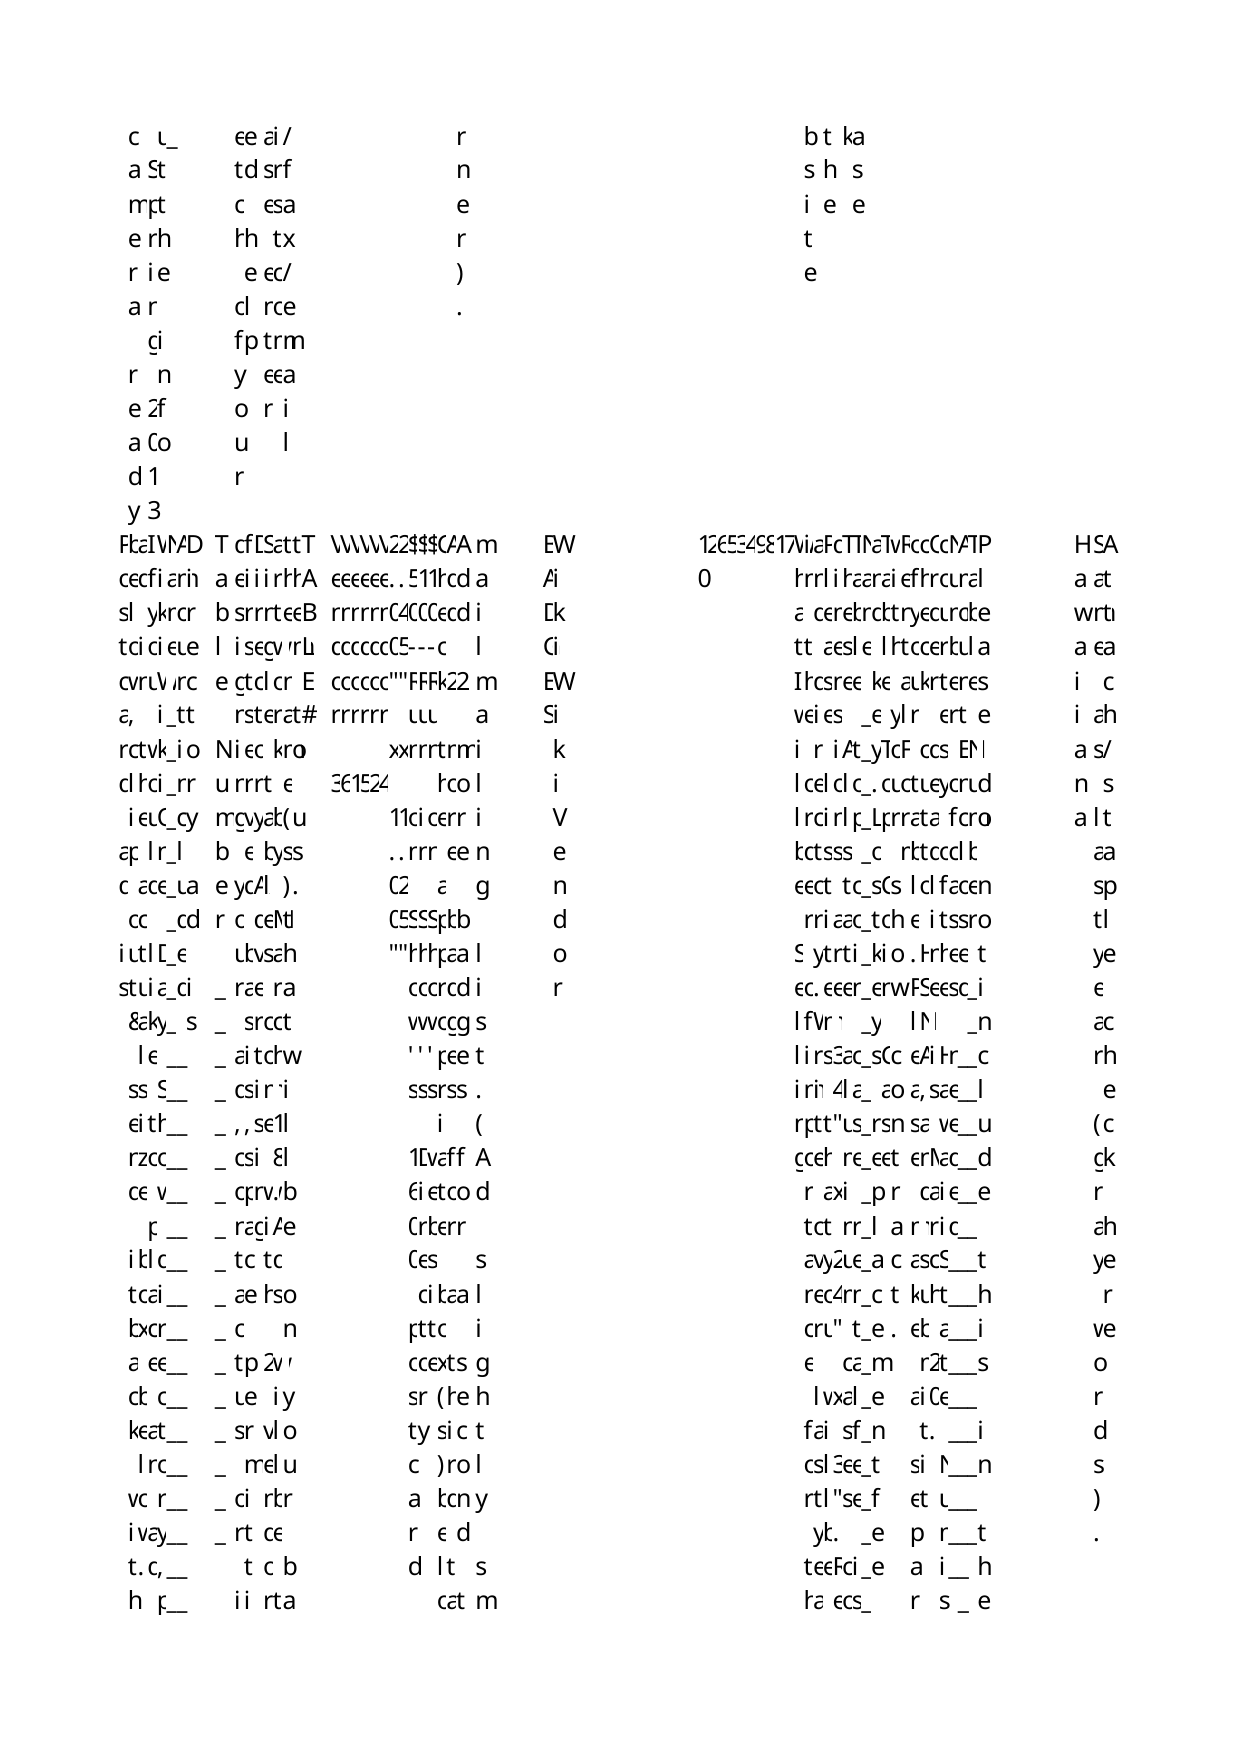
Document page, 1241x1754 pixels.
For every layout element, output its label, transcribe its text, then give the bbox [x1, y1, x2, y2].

table_cell ad in the actual size box below. [138, 678, 147, 818]
table_cell Single tables come with 2 vendor badges. Please enter [263, 953, 272, 1197]
table_cell Add 2 more badges for a third table. [446, 1505, 456, 1601]
table_cell 8 [765, 527, 774, 537]
table_header Name _____________________________ [861, 118, 871, 527]
table_header These Allstate aluminum cases come with lock [842, 118, 852, 527]
table_cell Order deadline is March 20. [929, 855, 938, 952]
table_cell [533, 527, 543, 1617]
table_header Vendor 6 [340, 118, 350, 527]
table_cell Vendor 6 [340, 688, 350, 778]
table_cell What I will be Selling [794, 543, 803, 616]
table_cell $50- Run on Show's 1600 postcard direct [408, 1263, 417, 1362]
table_cell and directory. Write over last year's items. [813, 1164, 823, 1265]
table_header and directory. Write over last year's items. [813, 118, 823, 527]
table_cell Vendor 4 [379, 788, 388, 1617]
table_cell courtesy of the Hawaii State Numismatic Assn. [939, 1403, 948, 1598]
table_cell [649, 527, 658, 1617]
table_cell BADGES [543, 722, 552, 1617]
table_cell $10- Run in Show's Directory [417, 1369, 427, 1437]
table_header Directory ad is [186, 118, 195, 527]
table_cell Vendor 4 [379, 654, 388, 678]
table_cell TABLE# [301, 644, 311, 1617]
table_cell Same as last year (gray words). [1093, 1266, 1102, 1617]
table_cell Add 2 more badges for a third table. [446, 1148, 456, 1224]
table_header $50- Run on Show's 1600 postcard direct [408, 118, 417, 527]
table_header 2 [707, 118, 716, 527]
table_cell them to us. [292, 615, 301, 747]
table_cell with your show contract. [890, 527, 900, 721]
table_cell Vendor 6 [340, 527, 350, 550]
table_cell Table Number _________________ [968, 1545, 977, 1617]
table_cell Please do not include this in the cost [977, 882, 987, 1617]
table_header [205, 118, 214, 527]
table_header [485, 118, 494, 527]
table_cell [610, 527, 620, 1617]
table_cell Rental Form [900, 545, 909, 746]
table_cell [485, 678, 494, 1598]
table_header Table Number _________________ [968, 118, 977, 527]
table_cell Vendor 1 [350, 527, 359, 550]
table_header designing your ad, contact us or include a sketch of your [234, 381, 243, 527]
table_cell Attach/staple check here [1103, 892, 1112, 950]
table_header [678, 118, 687, 527]
table_cell in the order of importance for the show's website [803, 575, 813, 712]
table_header Vendor 4 [379, 118, 388, 527]
table_cell 9 [758, 537, 765, 545]
table_cell 10 [700, 571, 707, 585]
table_cell Add 2 more badges for a third table. [446, 814, 456, 916]
table_header [996, 118, 1006, 527]
table_cell Amount Enclosed ___________________ [958, 678, 967, 780]
table_header $10- Run on Show's website [427, 118, 437, 527]
table_header [1045, 118, 1054, 527]
table_cell Please list items that you will be selling in the [823, 718, 832, 849]
table_cell Vendor 6 [340, 789, 350, 1617]
table_cell Wiki Wiki Vendor [553, 957, 562, 1617]
table_cell 6 [716, 552, 726, 1617]
table_cell check out to HSNA, and submit it [919, 986, 929, 1055]
table_cell $10- Run in Show's Directory [417, 1020, 427, 1096]
table_cell $50- Run on Show's 1600 postcard direct [408, 1097, 417, 1190]
table_cell designing your ad, contact us or include a sketch of your [234, 527, 243, 817]
table_cell Vendor 2 [369, 654, 379, 679]
table_cell Vendor 3 [330, 527, 340, 550]
table_cell [678, 527, 687, 1617]
table_header 5 [726, 118, 736, 527]
table_cell [466, 746, 475, 1617]
table_cell Directory Advertising [253, 821, 263, 885]
table_cell Vendor 1 [350, 581, 359, 609]
table_cell 9 [755, 527, 765, 539]
table_cell Add 2 more badges for a second table (or corner). [456, 1495, 466, 1617]
table_cell Table Top Coin Case [881, 620, 890, 682]
table_header Please list items that you will be selling in the [823, 208, 832, 527]
table_cell first served basis, space permitting. If you need help [244, 1427, 253, 1617]
table_cell Please list items that you will be selling in the [823, 1395, 832, 1529]
table_cell 2.00" x 1.00" [388, 537, 398, 608]
table_cell and key. Lost keys replacement fee is $2. [871, 611, 881, 756]
table_cell What I will be Selling [794, 991, 803, 1157]
table_header [1083, 118, 1093, 527]
table_cell and directory. Write over last year's items. [813, 679, 823, 781]
table_cell dimensions are 34" x 24" x 3". Rentals are [832, 1397, 842, 1563]
table_cell Vendor 6 [340, 581, 350, 609]
table_header [1006, 118, 1016, 527]
table_header 10 [697, 118, 707, 527]
table_cell 2.45" x 1.25" [398, 553, 408, 611]
table_cell [205, 527, 214, 1617]
table_cell Table Number _________________ [968, 892, 977, 998]
table_cell Vendor 5 [359, 689, 369, 1617]
table_cell Table Top Coin Case [881, 984, 890, 1059]
table_cell 10 [697, 527, 707, 1617]
table_header 2.45" x 1.25" [398, 118, 408, 527]
table_cell [1112, 527, 1122, 1617]
table_cell Wiki Wiki Vendor [553, 812, 562, 852]
table_header Table top coin case rental fee is $15 each. Case [852, 208, 861, 527]
table_cell Please do not include this in the cost [977, 689, 987, 789]
table_header [1025, 118, 1035, 527]
table_cell Number of cases needed__________ [948, 1164, 958, 1270]
table_cell Add 2 more badges for a third table. [446, 1302, 456, 1495]
table_cell Vendor 2 [369, 791, 379, 1617]
table_header [987, 118, 996, 527]
table_cell Directory Advertising [253, 752, 263, 824]
table_cell TABLE# [301, 537, 311, 575]
table_cell 3 [736, 527, 745, 536]
table_cell BADGES [543, 581, 552, 709]
table_cell 4 [749, 539, 754, 547]
table_cell [562, 675, 572, 1617]
table_cell in the order of importance for the show's website [803, 715, 813, 848]
table_cell Add 2 more badges for a third table. [446, 615, 456, 688]
table_cell Attach/staple check here [1103, 1029, 1112, 1090]
table_header [524, 118, 533, 527]
table_cell 2.45" x 1.25" [398, 646, 408, 749]
table_cell Directory Advertising [253, 994, 263, 1188]
table_cell [195, 527, 205, 1617]
table_cell 6 [720, 544, 726, 551]
table_cell the name(s) that will be on your badges & send/fax/email [282, 527, 292, 678]
table_header in the order of importance for the show's website [803, 118, 813, 527]
table_cell 4 [745, 549, 755, 1617]
table_cell Vendor 2 [369, 609, 379, 643]
table_cell and directory. Write over last year's items. [813, 790, 823, 883]
table_cell below, clip out & send it back with a check & camera ready [128, 1195, 137, 1366]
table_header 8 [765, 118, 774, 527]
table_cell [581, 527, 591, 1617]
table_cell [466, 527, 475, 747]
table_cell Rental Form [900, 986, 909, 1617]
table_cell 3 [736, 552, 745, 1617]
table_cell Table Top Coin Case [881, 825, 890, 889]
table_cell mail mailing list. (Ad slightly smaller) [475, 1160, 485, 1505]
table_cell Vendor 4 [379, 689, 388, 785]
table_cell These Allstate aluminum cases come with lock [842, 752, 852, 858]
table_cell $10- Run in Show's Directory [417, 848, 427, 912]
table_header 1 [774, 118, 784, 527]
table_cell Vendor 5 [359, 527, 369, 550]
table_cell 9 [755, 543, 765, 1617]
table_cell dimensions are 34" x 24" x 3". Rentals are [832, 722, 842, 858]
table_header Vintage Watches [1074, 118, 1083, 527]
table_cell 5 [726, 527, 736, 543]
table_header [591, 118, 601, 527]
table_header [639, 118, 649, 527]
table_header Please do not include this in the cost [977, 118, 987, 527]
table_header [649, 118, 658, 527]
table_cell Number of cases needed__________ [948, 609, 958, 712]
table_cell $10- Run on Show's website [427, 746, 437, 848]
table_cell [504, 527, 514, 1617]
table_cell Vendor 5 [359, 586, 369, 609]
table_cell Vendor 4 [379, 609, 388, 643]
table_cell Number of cases needed__________ [948, 858, 958, 950]
table_header [630, 118, 639, 527]
table_cell them to us. [292, 1054, 301, 1617]
table_header Single tables come with 2 vendor badges. Please enter [263, 118, 272, 527]
table_header Rental Form [900, 118, 909, 527]
table_cell ad in the actual size box below. [138, 582, 147, 678]
table_cell 5 [728, 544, 736, 551]
table_cell check out to HSNA, and submit it [919, 1154, 929, 1224]
table_cell If you would like to place an ad ($10) in the Spring 2013 [147, 892, 157, 1023]
table_cell of your table. Please make a separate [910, 923, 919, 1056]
table_cell Hawaiiana [1074, 527, 1083, 582]
table_cell with your show contract. [890, 814, 900, 892]
table_cell Hawaiiana [1074, 653, 1083, 753]
table_header Koa Bowls [1054, 118, 1064, 527]
table_cell courtesy of the Hawaii State Numismatic Assn. [939, 991, 948, 1093]
table_cell Hawaiiana [1074, 824, 1083, 1617]
table_cell Vendor 5 [359, 609, 369, 643]
table_header 9 [755, 118, 765, 527]
table_header Name _______________________________________ [166, 149, 176, 527]
table_cell [485, 527, 494, 542]
table_cell Vendor 2 [369, 527, 379, 550]
table_cell Table Number _________________ [968, 791, 977, 883]
table_header If you would like to place an ad ($10) in the Spring 2013 [147, 118, 157, 527]
table_cell If you would like to place an ad ($10) in the Spring 2013 [147, 1024, 157, 1295]
table_header Vendor 1 [350, 118, 359, 527]
table_cell Directory ad is [186, 927, 195, 1019]
table_cell $10- Run on Show's website [427, 619, 437, 673]
table_cell Check the appropriate box(s) below: [437, 1438, 446, 1533]
table_header Add 2 more badges for a third table. [446, 118, 456, 527]
table_cell mail mailing list. (Ad slightly smaller) [475, 1502, 485, 1617]
table_header Amount included _________________ [176, 118, 186, 527]
table_cell Add 2 more badges for a third table. [446, 1062, 456, 1153]
table_header check out to HSNA, and submit it [919, 118, 929, 527]
table_cell $10- Run on Show's website [427, 1267, 437, 1360]
table_header them to us. [292, 118, 301, 338]
table_cell Please list items that you will be selling in the [823, 859, 832, 988]
table_cell Directory ad is [186, 821, 195, 889]
table_header dimensions are 34" x 24" x 3". Rentals are [832, 118, 842, 527]
table_cell 8 [765, 550, 774, 1617]
table_cell $10- Run in Show's Directory [417, 746, 427, 848]
table_header [466, 118, 475, 527]
table_cell $50- Run on Show's 1600 postcard direct [408, 619, 417, 746]
table_header Vendor 2 [369, 118, 379, 527]
table_cell What I will be Selling [794, 713, 803, 886]
table_cell Single tables come with 2 vendor badges. Please enter [263, 1468, 272, 1617]
table_cell Table Number _________________ [215, 685, 224, 886]
table_cell mail mailing list. (Ad slightly smaller) [475, 527, 485, 1165]
table_cell 2.45" x 1.25" [398, 919, 408, 1617]
table_header Add 2 more badges for a second table (or corner). [456, 118, 466, 527]
table_cell [1083, 527, 1093, 1617]
table_header Order deadline is March 20. [929, 118, 938, 527]
table_header them to us. [292, 337, 301, 527]
table_cell in the order of importance for the show's website [803, 1421, 813, 1617]
table_cell them to us. [292, 858, 301, 1061]
table_cell TABLE# [301, 581, 311, 608]
table_cell [195, 538, 199, 551]
table_cell with your show contract. [890, 985, 900, 1062]
table_header Table Top Coin Case [881, 118, 890, 527]
table_header 2.00" x 1.00" [388, 118, 398, 527]
table_cell $10- Run on Show's website [427, 1369, 437, 1617]
table_cell Vendor 3 [330, 537, 340, 1617]
table_header [311, 118, 321, 527]
table_cell Vendor 6 [340, 609, 350, 643]
table_header Wiki Wiki One Day Show directory, please fill out the info [157, 118, 166, 273]
table_cell with your show contract. [890, 1096, 900, 1617]
table_cell Number of cases needed__________ [948, 711, 958, 781]
table_cell Vendor 4 [379, 527, 388, 550]
table_cell [1035, 527, 1044, 1617]
table_header [610, 118, 620, 527]
table_cell [562, 538, 572, 685]
table_cell Attach/staple check here [1103, 1332, 1112, 1617]
table_cell [1045, 527, 1054, 1617]
table_cell [688, 527, 697, 1617]
table_cell Directory Advertising [253, 527, 263, 747]
table_cell and key. Lost keys replacement fee is $2. [871, 1025, 881, 1494]
table_header [1112, 118, 1122, 527]
table_cell check out to HSNA, and submit it [919, 1336, 929, 1617]
table_cell Attach/staple check here [1103, 1160, 1112, 1223]
table_cell 2.00" x 1.00" [388, 610, 398, 643]
table_header What I will be Selling [794, 118, 803, 527]
table_cell Wiki Wiki Vendor [553, 677, 562, 823]
table_cell check out to HSNA, and submit it [919, 684, 929, 980]
table_header 4 [745, 118, 755, 527]
table_cell check out to HSNA, and submit it [919, 1058, 929, 1127]
table_header Wiki Wiki Vendor [553, 118, 562, 527]
table_cell These Allstate aluminum cases come with lock [842, 1063, 852, 1266]
table_cell [572, 527, 581, 1617]
table_cell and key. Lost keys replacement fee is $2. [871, 1489, 881, 1617]
table_cell These Allstate aluminum cases come with lock [842, 1291, 852, 1402]
table_cell them to us. [292, 575, 301, 610]
table_cell Vendor 1 [350, 542, 359, 576]
table_cell What I will be Selling [794, 889, 803, 948]
table_cell Vendor 1 [350, 688, 359, 1617]
table_cell Directory Advertising [253, 1461, 263, 1617]
table_cell them to us. [292, 748, 301, 858]
table_cell 2.45" x 1.25" [398, 753, 408, 878]
table_cell Table Top Coin Case [881, 1165, 890, 1360]
table_cell in the order of importance for the show's website [803, 1165, 813, 1426]
table_cell [996, 527, 1006, 1617]
table_cell These Allstate aluminum cases come with lock [842, 1471, 852, 1562]
table_cell Table Number _________________ [215, 1545, 224, 1617]
table_header with your show contract. [890, 118, 900, 527]
table_header Same as last year (gray words). [1093, 118, 1102, 527]
table_cell [1025, 527, 1035, 1617]
table_cell [224, 527, 234, 815]
table_header [533, 118, 543, 527]
table_cell ad in the actual size box below. [138, 1332, 147, 1431]
table_cell [485, 1597, 494, 1617]
table_cell Directory Advertising [253, 888, 263, 959]
table_cell the name(s) that will be on your badges & send/fax/email [282, 1495, 292, 1617]
table_header Vendor 3 [330, 118, 340, 527]
table_cell Wiki Wiki Vendor [553, 545, 562, 610]
table_header [504, 118, 514, 527]
table_cell of your table. Please make a separate [910, 689, 919, 821]
table_cell [514, 527, 523, 1617]
table_cell 2.00" x 1.00" [388, 654, 398, 1617]
table_cell TABLE# [301, 621, 311, 642]
table_cell $10- Run on Show's website [427, 550, 437, 605]
table_cell Vendor 1 [350, 609, 359, 643]
table_cell Attach/staple check here [1103, 791, 1112, 848]
table_header Amount Enclosed ___________________ [958, 118, 967, 527]
table_cell Rental Form [900, 791, 909, 993]
table_cell dimensions are 34" x 24" x 3". Rentals are [832, 1195, 842, 1293]
table_cell BADGES [543, 527, 552, 583]
table_cell [562, 527, 572, 548]
table_cell ad in the actual size box below. [138, 1531, 147, 1617]
table_header the name(s) that will be on your badges & send/fax/email [282, 382, 292, 527]
table_header Table Number _________________ [215, 118, 224, 527]
table_header 3 [736, 118, 745, 527]
table_cell Order deadline is March 20. [929, 1400, 938, 1617]
table_cell Name _____________________________ [861, 609, 871, 725]
table_cell Same as last year (gray words). [1093, 960, 1102, 1266]
table_header $10- Run in Show's Directory [417, 118, 427, 527]
table_cell Hawaiiana [1074, 611, 1083, 650]
table_cell Rental Form [900, 750, 909, 789]
table_header [659, 118, 668, 527]
table_header [620, 118, 629, 527]
table_cell [601, 527, 610, 1617]
table_cell Add 2 more badges for a second table (or corner). [456, 1198, 466, 1296]
table_header designing your ad, contact us or include a sketch of your [234, 118, 243, 336]
table_header [514, 118, 523, 527]
table_cell ad in the actual size box below. [138, 926, 147, 1023]
table_cell Table Top Coin Case [881, 690, 890, 740]
table_cell Vendor 6 [340, 542, 350, 576]
table_cell Order deadline is March 20. [929, 1097, 938, 1158]
table_cell 5 [726, 552, 736, 1617]
table_cell dimensions are 34" x 24" x 3". Rentals are [832, 858, 842, 985]
table_cell Directory ad is [186, 685, 195, 749]
table_cell 4 [745, 527, 755, 544]
table_header Check the appropriate box(s) below: [437, 118, 446, 527]
table_header [224, 118, 234, 527]
table_cell the name(s) that will be on your badges & send/fax/email [282, 1053, 292, 1224]
table_cell dimensions are 34" x 24" x 3". Rentals are [832, 1299, 842, 1395]
table_cell Add 2 more badges for a third table. [446, 690, 456, 780]
table_cell artwork by March 18. Ads will be taken on a first come [273, 1361, 282, 1495]
table_header 6 [716, 118, 726, 527]
table_cell 3 [736, 537, 745, 551]
table_header artwork by March 18. Ads will be taken on a first come [273, 382, 282, 527]
table_cell Directory ad is [186, 780, 195, 824]
table_cell Directory Advertising [253, 1233, 263, 1462]
table_cell Add 2 more badges for a second table (or corner). [456, 1394, 466, 1495]
table_cell $10- Run in Show's Directory [417, 1266, 427, 1360]
table_cell [1006, 527, 1016, 1617]
table_cell in the order of importance for the show's website [803, 1012, 813, 1120]
table_cell [495, 527, 504, 1617]
table_header courtesy of the Hawaii State Numismatic Assn. [939, 118, 948, 527]
table_header Directory Advertising [253, 118, 263, 527]
table_cell 7 [784, 527, 794, 1617]
table_header first served basis, space permitting. If you need help [244, 276, 253, 527]
table_cell 1 [774, 527, 784, 1617]
table_header [581, 118, 591, 527]
table_header Postcard ad is [118, 118, 128, 527]
table_cell [668, 527, 678, 1617]
table_cell Attach/staple check here [1103, 547, 1112, 608]
table_cell Table Number _________________ [215, 889, 224, 998]
table_header [668, 118, 678, 527]
table_cell Wiki Wiki Vendor [553, 616, 562, 686]
table_cell $10- Run in Show's Directory [417, 1434, 427, 1617]
table_cell Vendor 5 [359, 654, 369, 678]
table_header [195, 118, 205, 527]
table_header [688, 118, 697, 527]
table_cell and directory. Write over last year's items. [813, 1292, 823, 1461]
table_cell Postcard ad is [118, 527, 128, 1617]
table_cell [630, 527, 639, 1617]
table_cell Vendor 2 [369, 542, 379, 576]
table_header [562, 118, 572, 527]
table_header Attach/staple check here [1103, 118, 1112, 527]
table_cell [1016, 527, 1025, 1617]
table_cell [311, 527, 321, 1617]
table_cell Table Top Coin Case [881, 923, 890, 984]
table_header mail mailing list. (Ad slightly smaller) [475, 118, 485, 527]
table_cell 6 [716, 527, 726, 537]
table_cell Vendor 1 [350, 654, 359, 679]
table_cell and directory. Write over last year's items. [813, 575, 823, 678]
table_cell Directory ad is [186, 609, 195, 647]
table_cell Table Number _________________ [215, 585, 224, 682]
table_cell [591, 527, 601, 1617]
table_cell $50- Run on Show's 1600 postcard direct [408, 821, 417, 911]
table_cell [620, 527, 629, 1617]
table_cell Vendor 2 [369, 581, 379, 609]
table_cell Hawaiiana [1074, 756, 1083, 821]
table_cell [321, 527, 330, 1617]
table_cell with your show contract. [890, 718, 900, 790]
table_cell Order deadline is March 20. [929, 1291, 938, 1360]
table_cell of your table. Please make a separate [910, 1161, 919, 1263]
table_cell Single tables come with 2 vendor badges. Please enter [263, 649, 272, 916]
table_cell Directory ad is [186, 575, 195, 610]
table_cell [659, 527, 668, 1617]
table_cell and key. Lost keys replacement fee is $2. [871, 753, 881, 1028]
table_cell [524, 527, 533, 1617]
table_cell with your show contract. [890, 916, 900, 993]
table_cell Single tables come with 2 vendor badges. Please enter [263, 1189, 272, 1436]
table_cell [1064, 527, 1073, 1617]
table_cell $10- Run on Show's website [427, 1096, 437, 1156]
table_cell Order deadline is March 20. [929, 678, 938, 746]
table_cell What I will be Selling [794, 619, 803, 720]
table_cell [1054, 527, 1064, 1617]
table_header and key. Lost keys replacement fee is $2. [871, 118, 881, 527]
table_cell them to us. [292, 527, 301, 575]
table_header [572, 118, 581, 527]
table_cell Order deadline is March 20. [929, 994, 938, 1087]
table_cell Vendor 6 [340, 654, 350, 679]
table_cell Same as last year (gray words). [1093, 527, 1102, 960]
table_cell the name(s) that will be on your badges & send/fax/email [282, 1229, 292, 1403]
table_header [321, 118, 330, 527]
table_cell 2 [707, 527, 716, 1617]
table_cell [485, 541, 494, 679]
table_cell Hawaiiana [1074, 585, 1083, 618]
table_cell designing your ad, contact us or include a sketch of your [234, 892, 243, 1617]
table_header ad in the actual size box below. [138, 118, 147, 202]
table_cell Attach/staple check here [1103, 711, 1112, 781]
table_cell Attach/staple check here [1103, 957, 1112, 1018]
table_cell $10- Run on Show's website [427, 1156, 437, 1256]
table_cell Attach/staple check here [1103, 1263, 1112, 1325]
table_cell Amount included _________________ [176, 678, 186, 1066]
table_cell Vendor 4 [379, 545, 388, 575]
table_cell $10- Run on Show's website [427, 1020, 437, 1096]
table_cell Check the appropriate box(s) below: [437, 1234, 446, 1328]
table_header BADGES [543, 118, 552, 527]
table_cell Wiki Wiki Vendor [553, 855, 562, 919]
table_header TABLE# [301, 118, 311, 527]
table_cell $10- Run in Show's Directory [417, 1096, 427, 1224]
table_header [601, 118, 610, 527]
table_header Number of cases needed__________ [948, 118, 958, 527]
table_cell Check the appropriate box(s) below: [437, 684, 446, 814]
table_cell Vendor 2 [369, 688, 379, 775]
table_cell $10- Run on Show's website [427, 848, 437, 912]
table_header 7 [784, 118, 794, 527]
table_cell Table Top Coin Case [881, 1359, 890, 1617]
table_cell [224, 814, 234, 1617]
table_cell dimensions are 34" x 24" x 3". Rentals are [832, 1062, 842, 1191]
table_header Vendor 5 [359, 118, 369, 527]
table_cell [639, 527, 649, 1617]
table_header [1016, 118, 1025, 527]
table_cell Vendor 5 [359, 545, 369, 575]
table_header ad in the actual size box below. [138, 201, 147, 527]
table_header [495, 118, 504, 527]
table_cell Directory ad is [186, 1029, 195, 1617]
table_cell If you would like to place an ad ($10) in the Spring 2013 [147, 1302, 157, 1432]
table_header of your table. Please make a separate [910, 118, 919, 527]
table_header [1035, 118, 1044, 527]
table_cell What I will be Selling [794, 1161, 803, 1617]
table_cell Vendor 4 [379, 586, 388, 609]
table_header Vases [1064, 118, 1073, 527]
table_cell ad in the actual size box below. [138, 1199, 147, 1294]
table_cell [987, 527, 996, 1617]
